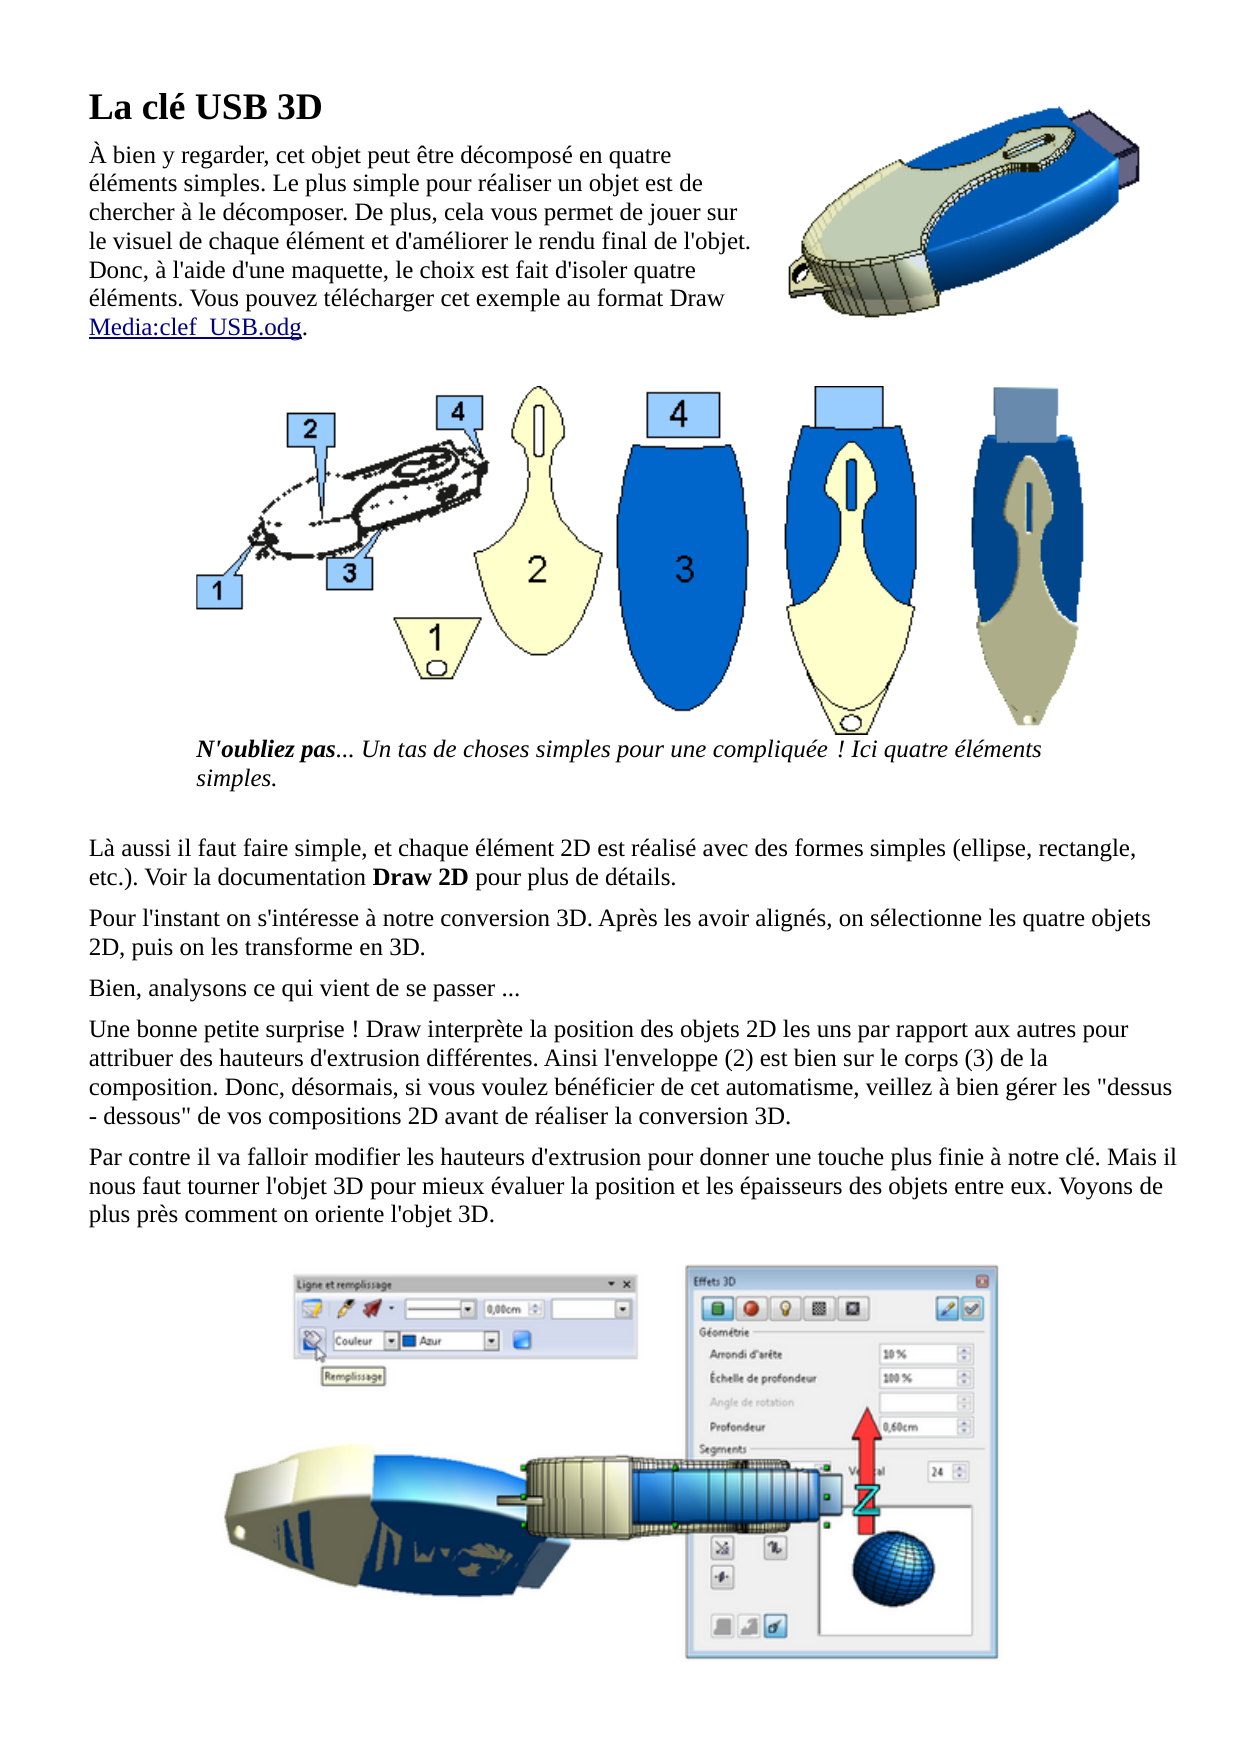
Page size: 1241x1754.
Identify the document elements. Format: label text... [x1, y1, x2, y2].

text À bien y regarder, cet objet peut être décomposé en quatre éléments simples. Le plus simple pour réaliser un objet est de chercher à le décomposer. De plus, cela vous permet de jouer sur le visuel de chaque élément et d'améliorer le rendu final de l'objet. Donc, à l'aide d'une maquette, le choix est fait d'isoler quatre éléments. Vous pouvez télécharger cet exemple au format Draw Media:clef_USB.odg. [88, 140, 760, 341]
text N'oubliez pas... Un tas de choses simples pour une compliquée ! Ici quatre éléments simples. [196, 735, 1096, 792]
text Une bonne petite surprise ! Draw interprète la position des objets 2D les uns par rapport aux autres pour attribuer des hauteurs d'extrusion différentes. Ainsi l'enveloppe (2) est bien sur le corps (3) de la composition. Donc, désormais, si vous voulez bénéficier de cet automatisme, veillez à bien gérer les "dessus - dessous" de vos compositions 2D avant de réaliser la conversion 3D. [88, 1014, 1181, 1129]
picture [196, 386, 1096, 735]
text Par contre il va falloir modifier les hauteurs d'extrusion pour donner une touche plus finie à notre clé. Mais il nous faut tourner l'objet 3D pour mieux évaluer la position et les épaisseurs des objets entre eux. Voyons de plus près comment on oriente l'objet 3D. [88, 1142, 1181, 1228]
text Bien, analysons ce qui vient de se passer ... [88, 973, 1181, 1002]
picture [217, 1263, 1003, 1662]
text Là aussi il faut faire simple, et chaque élément 2D est réalisé avec des formes simples (ellipse, rectangle, etc.). Voir la documentation Draw 2D pour plus de détails. [88, 833, 1181, 891]
text Pour l'instant on s'intéresse à notre conversion 3D. Après les avoir alignés, on sélectionne les quatre objets 2D, puis on les transforme en 3D. [88, 903, 1181, 961]
picture [760, 84, 1168, 375]
subtitle [1168, 84, 1181, 127]
subtitle La clé USB 3D [88, 84, 760, 127]
